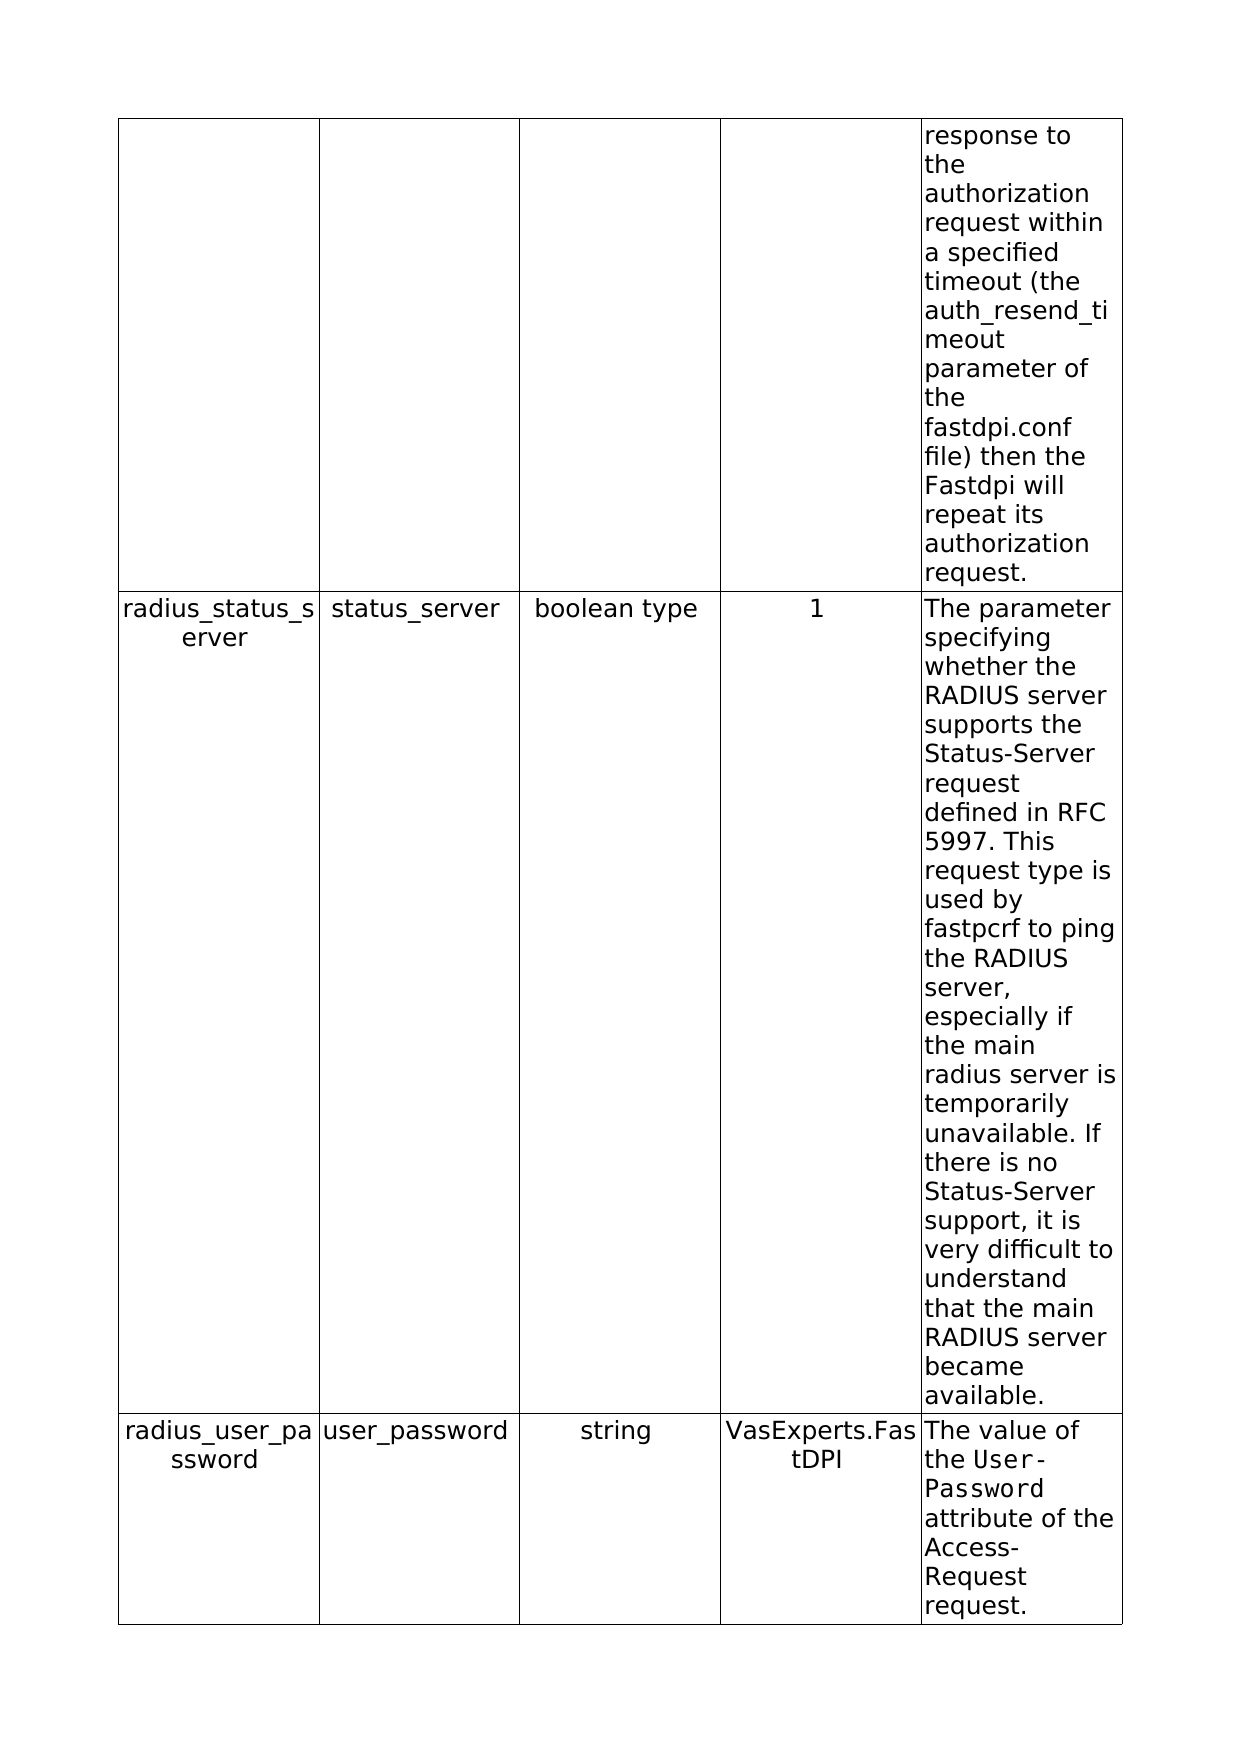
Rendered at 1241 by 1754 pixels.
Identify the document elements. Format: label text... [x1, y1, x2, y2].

table_cell radius_status_server [119, 592, 319, 1413]
table_cell 1 [721, 592, 921, 1413]
table_cell The value of the User-Password attribute of the Access-Request request. [922, 1414, 1122, 1623]
table_cell string [520, 1414, 720, 1623]
table_cell [320, 119, 519, 591]
table_cell The parameter specifying whether the RADIUS server supports the Status-Server request defined in RFC 5997. This request type is used by fastpcrf to ping the RADIUS server, especially if the main radius server is temporarily unavailable. If there is no Status-Server support, it is very difficult to understand that the main RADIUS server became available. [922, 592, 1122, 1413]
table_cell [721, 119, 921, 591]
table_cell VasExperts.FastDPI [721, 1414, 921, 1623]
table_cell [119, 119, 319, 591]
table_cell status_server [320, 592, 519, 1413]
table_cell response to the authorization request within a specified timeout (the auth_resend_timeout parameter of the fastdpi.conf file) then the Fastdpi will repeat its authorization request. [922, 119, 1122, 591]
table_cell radius_user_password [119, 1414, 319, 1623]
table_cell [520, 119, 720, 591]
table_cell user_password [320, 1414, 519, 1623]
table_cell boolean type [520, 592, 720, 1413]
